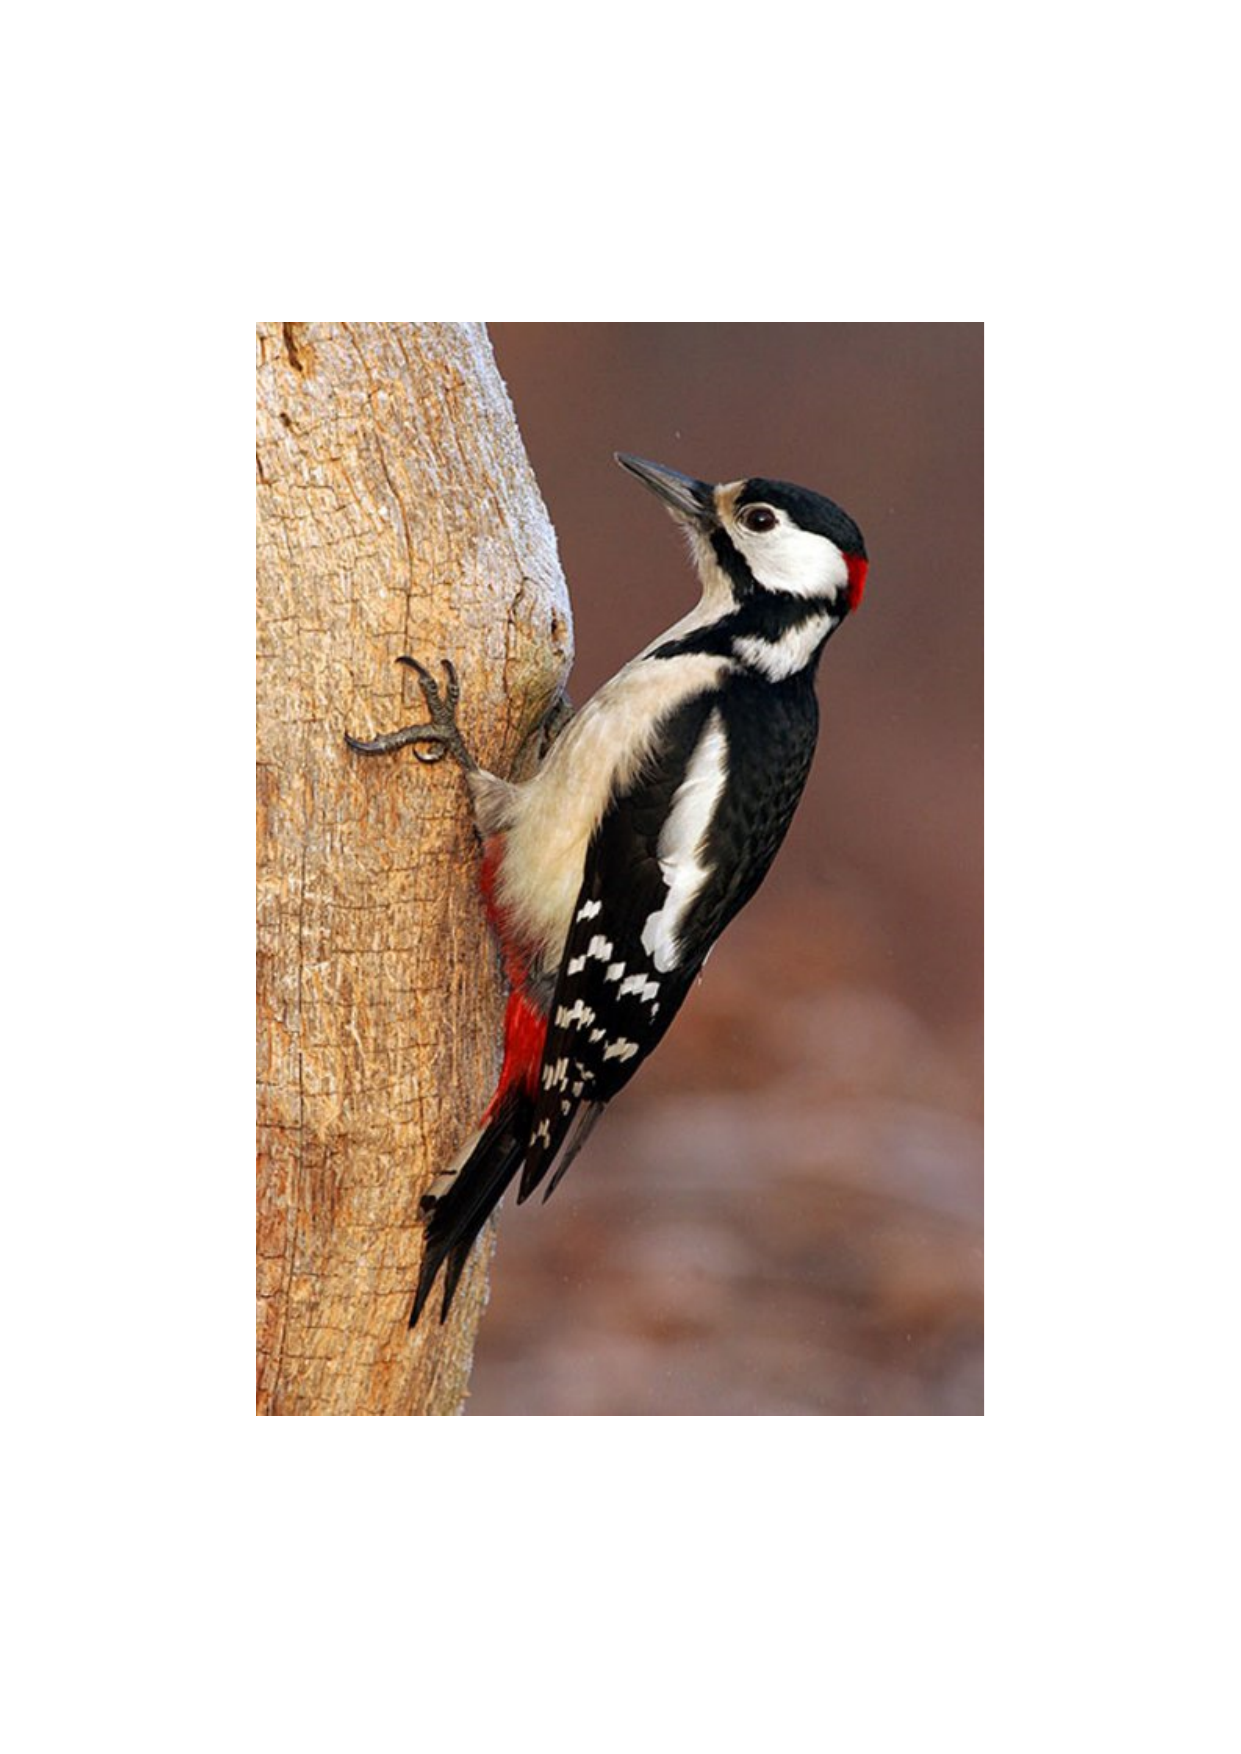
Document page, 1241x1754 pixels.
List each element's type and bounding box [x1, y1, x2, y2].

picture [256, 322, 985, 1416]
